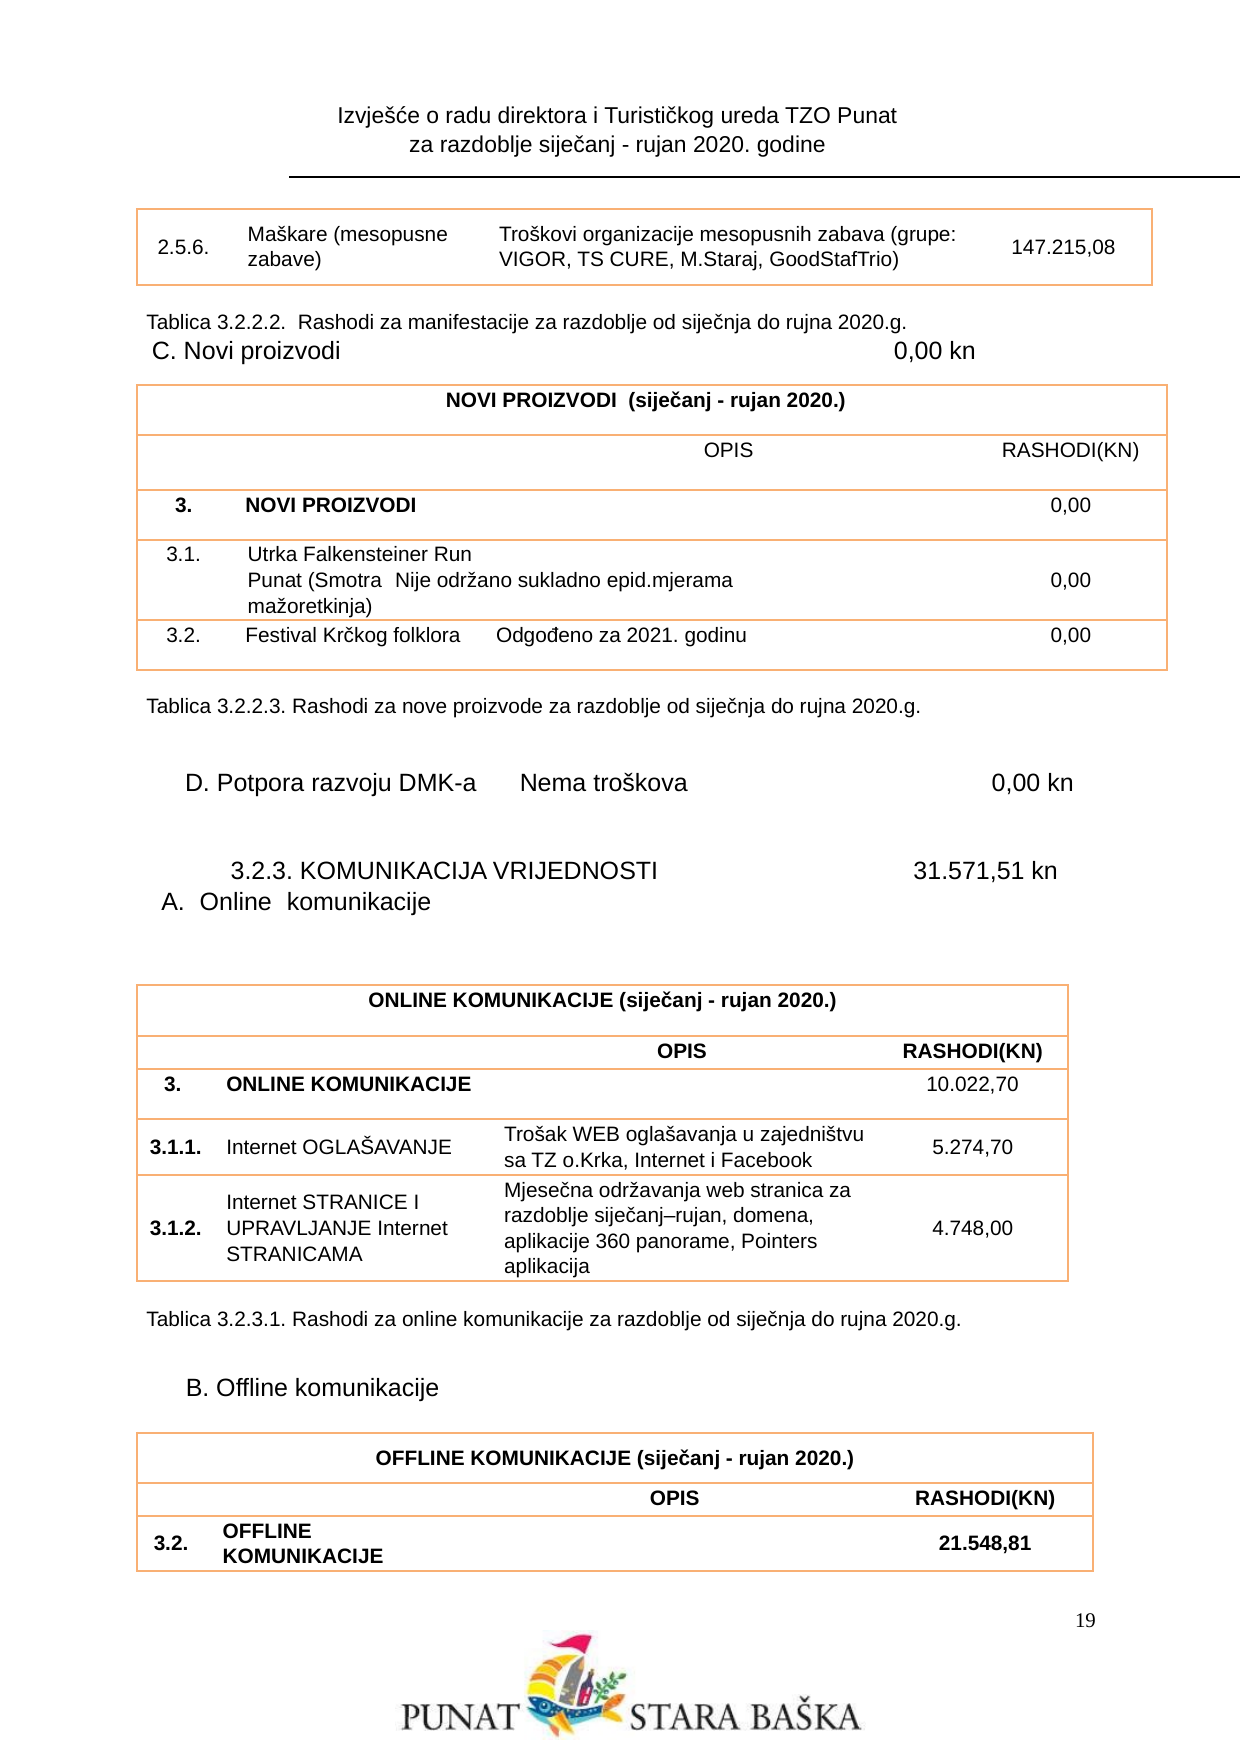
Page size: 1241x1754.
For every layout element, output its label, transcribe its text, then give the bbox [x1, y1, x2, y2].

table_cell 21.548,81 [915, 1517, 1092, 1570]
text 3.2.3. KOMUNIKACIJA VRIJEDNOSTI 31.571,51 kn [148, 856, 1122, 885]
table_header [903, 986, 1067, 1034]
table_cell 0,00 [1002, 541, 1166, 619]
table_header ONLINE KOMUNIKACIJE (siječanj - rujan 2020.) [223, 986, 902, 1034]
table_cell Mjesečna održavanja web stranica za razdoblje siječanj–rujan, domena, aplikacije 360 panorame, Pointers aplikacija [504, 1176, 902, 1280]
table_cell [880, 491, 1002, 539]
table_cell 2.5.6. [138, 210, 247, 284]
table_cell 3.2. [138, 1517, 222, 1570]
table_cell [880, 621, 1002, 669]
table_header [138, 386, 245, 434]
table_cell 3.2. [138, 621, 245, 669]
table_header [138, 1434, 222, 1482]
table_cell 3. [138, 491, 245, 539]
table_cell OPIS [489, 1484, 915, 1514]
table_cell OPIS [504, 1037, 902, 1068]
table_cell 4.748,00 [903, 1176, 1067, 1280]
text B. Offline komunikacije [148, 1373, 1122, 1402]
table_cell 3.1.1. [138, 1120, 223, 1173]
table_cell [138, 436, 245, 489]
table_cell RASHODI(KN) [903, 1037, 1067, 1068]
table_cell Internet OGLAŠAVANJE [223, 1120, 504, 1173]
table_cell 0,00 [1002, 621, 1166, 669]
table_cell 3. [138, 1070, 223, 1118]
table_cell [489, 1517, 915, 1570]
table_cell 0,00 [1002, 491, 1166, 539]
text A. Online komunikacije [148, 887, 447, 981]
table_cell OFFLINE KOMUNIKACIJE [223, 1517, 489, 1570]
table_cell 5.274,70 [903, 1120, 1067, 1173]
text Tablica 3.2.3.1. Rashodi za online komunikacije za razdoblje od siječnja do rujna 2020.g. [146, 1307, 1122, 1331]
table_cell Troškovi organizacije mesopusnih zabava (grupe: VIGOR, TS CURE, M.Staraj, GoodStafTrio) [499, 210, 1011, 284]
table_cell [223, 1484, 489, 1514]
table_cell ONLINE KOMUNIKACIJE [223, 1070, 504, 1118]
table_cell [138, 1037, 223, 1068]
table_cell [880, 436, 1002, 489]
table_cell Trošak WEB oglašavanja u zajedništvu sa TZ o.Krka, Internet i Facebook [504, 1120, 902, 1173]
table_header [915, 1434, 1092, 1482]
table_cell [138, 1484, 222, 1514]
table_cell 3.1.2. [138, 1176, 223, 1280]
table_cell RASHODI(KN) [915, 1484, 1092, 1514]
table_cell Internet STRANICE I UPRAVLJANJE Internet STRANICAMA [223, 1176, 504, 1280]
table_cell Festival Krčkog folklora Odgođeno za 2021. godinu [245, 621, 880, 669]
table_cell 3.1. [138, 541, 245, 619]
table_cell RASHODI(KN) [1002, 436, 1166, 489]
table_cell [504, 1070, 902, 1118]
table_cell [880, 541, 1002, 619]
table_cell [223, 1037, 504, 1068]
table_cell NOVI PROIZVODI [245, 491, 880, 539]
text C. Novi proizvodi 0,00 kn [148, 336, 1094, 364]
table_header [1002, 386, 1166, 434]
text D. Potpora razvoju DMK-a Nema troškova 0,00 kn [148, 768, 1122, 797]
table_header [138, 986, 223, 1034]
text Tablica 3.2.2.2. Rashodi za manifestacije za razdoblje od siječnja do rujna 2020.g. [146, 310, 1122, 334]
table_cell 147.215,08 [1011, 210, 1151, 284]
table_header NOVI PROIZVODI (siječanj - rujan 2020.) [245, 386, 880, 434]
table_cell Maškare (mesopusne zabave) [248, 210, 499, 284]
table_cell 10.022,70 [903, 1070, 1067, 1118]
table_cell OPIS [245, 436, 880, 489]
table_cell Utrka Falkensteiner Run Punat (Smotra Nije održano sukladno epid.mjerama mažoretkinja) [245, 541, 880, 619]
table_header OFFLINE KOMUNIKACIJE (siječanj - rujan 2020.) [223, 1434, 915, 1482]
table_header [880, 386, 1002, 434]
text Tablica 3.2.2.3. Rashodi za nove proizvode za razdoblje od siječnja do rujna 2020.g. [146, 694, 1122, 718]
